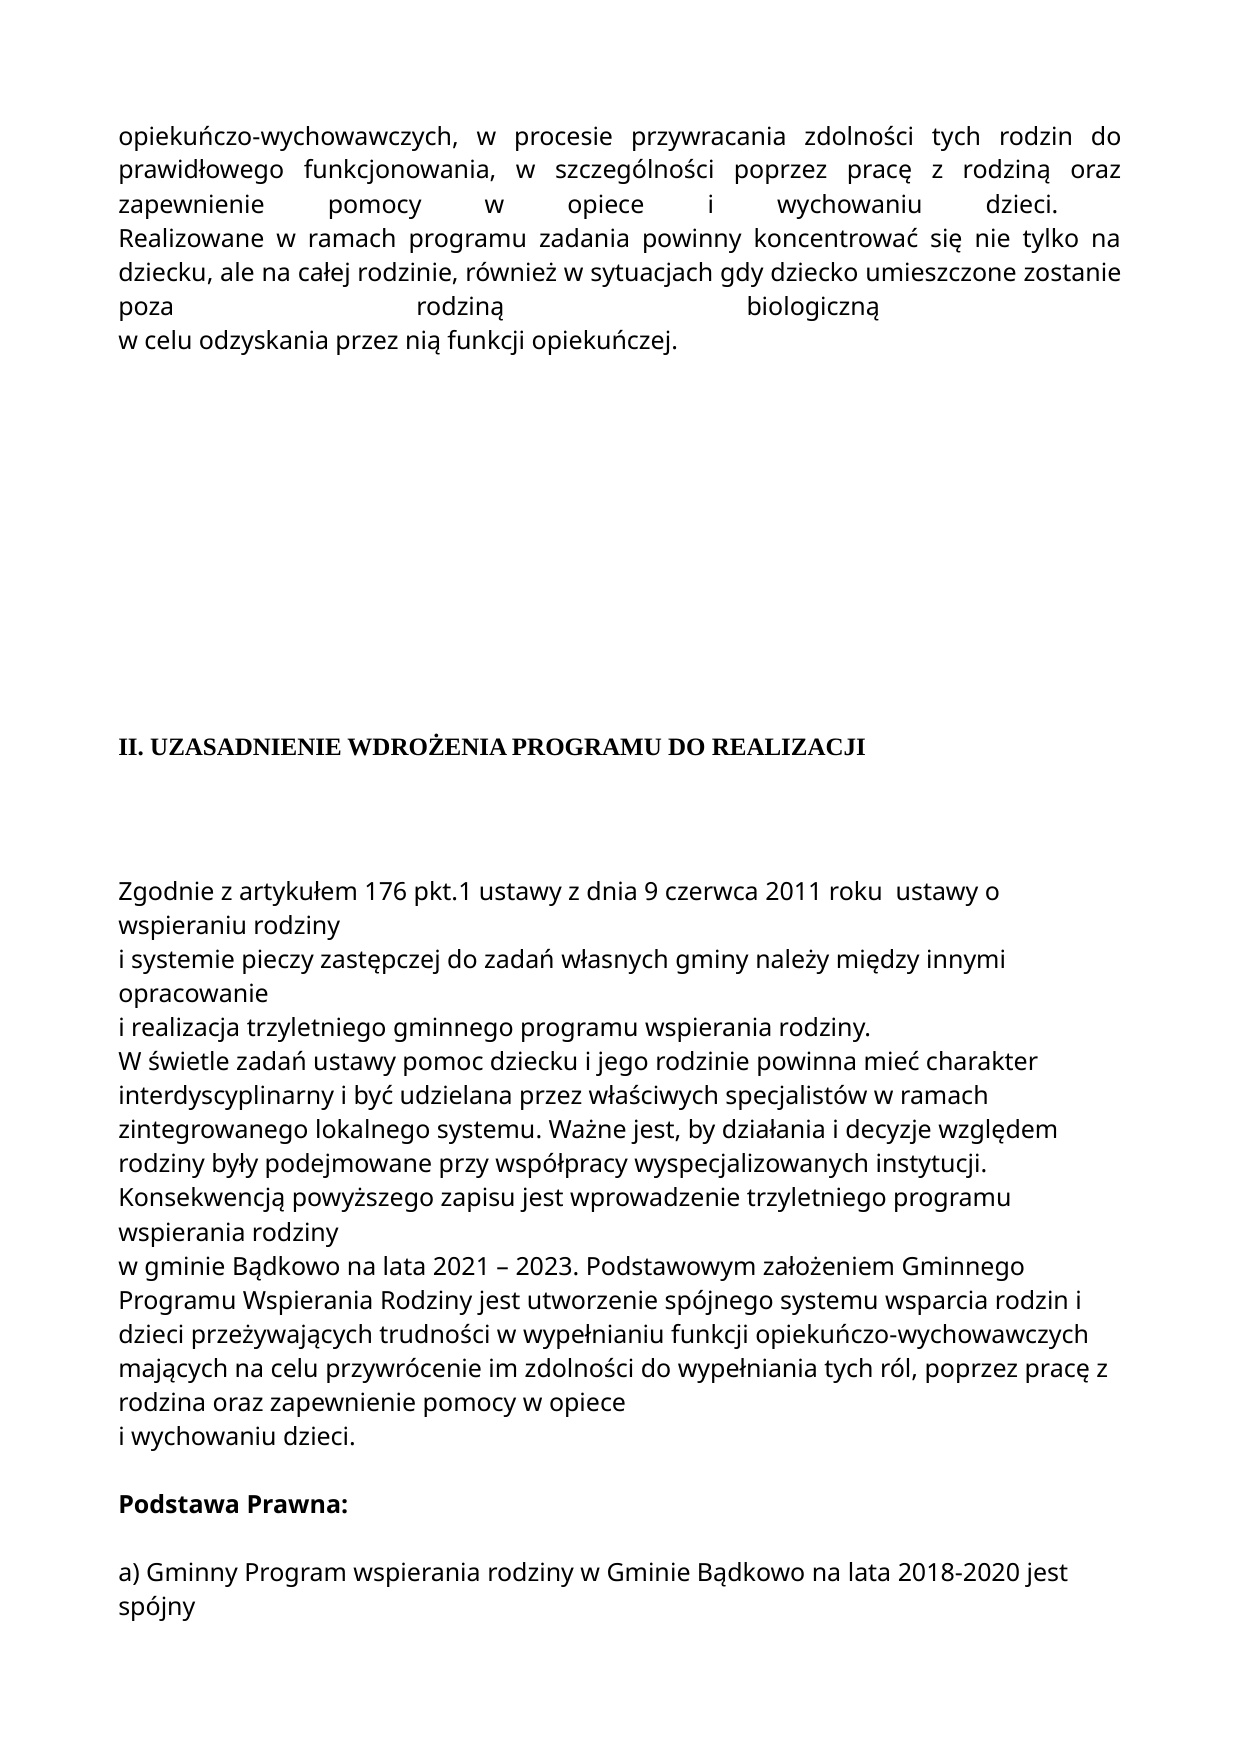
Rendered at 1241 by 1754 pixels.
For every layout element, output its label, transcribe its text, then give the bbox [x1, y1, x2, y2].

text opiekuńczo-wychowawczych, w procesie przywracania zdolności tych rodzin do prawidłowego funkcjonowania, w szczególności poprzez pracę z rodziną oraz zapewnienie pomocy w opiece i wychowaniu dzieci. Realizowane w ramach programu zadania powinny koncentrować się nie tylko na dziecku, ale na całej rodzinie, również w sytuacjach gdy dziecko umieszczone zostanie poza rodziną biologiczną w celu odzyskania przez nią funkcji opiekuńczej. [118, 118, 1122, 357]
text a) Gminny Program wspierania rodziny w Gminie Bądkowo na lata 2018-2020 jest spójny [118, 1555, 1122, 1623]
text Podstawa Prawna: [118, 1487, 1122, 1521]
text Zgodnie z artykułem 176 pkt.1 ustawy z dnia 9 czerwca 2011 roku ustawy o wspieraniu rodziny i systemie pieczy zastępczej do zadań własnych gminy należy między innymi opracowanie i realizacja trzyletniego gminnego programu wspierania rodziny. [118, 805, 1122, 1044]
text Konsekwencją powyższego zapisu jest wprowadzenie trzyletniego programu wspierania rodziny w gminie Bądkowo na lata 2021 – 2023. Podstawowym założeniem Gminnego Programu Wspierania Rodziny jest utworzenie spójnego systemu wsparcia rodzin i dzieci przeżywających trudności w wypełnianiu funkcji opiekuńczo-wychowawczych mających na celu przywrócenie im zdolności do wypełniania tych ról, poprzez pracę z rodzina oraz zapewnienie pomocy w opiece i wychowaniu dzieci. [118, 1180, 1122, 1453]
text W świetle zadań ustawy pomoc dziecku i jego rodzinie powinna mieć charakter interdyscyplinarny i być udzielana przez właściwych specjalistów w ramach zintegrowanego lokalnego systemu. Ważne jest, by działania i decyzje względem rodziny były podejmowane przy współpracy wyspecjalizowanych instytucji. [118, 1044, 1122, 1180]
text II. UZASADNIENIE WDROŻENIA PROGRAMU DO REALIZACJI [118, 645, 1122, 760]
